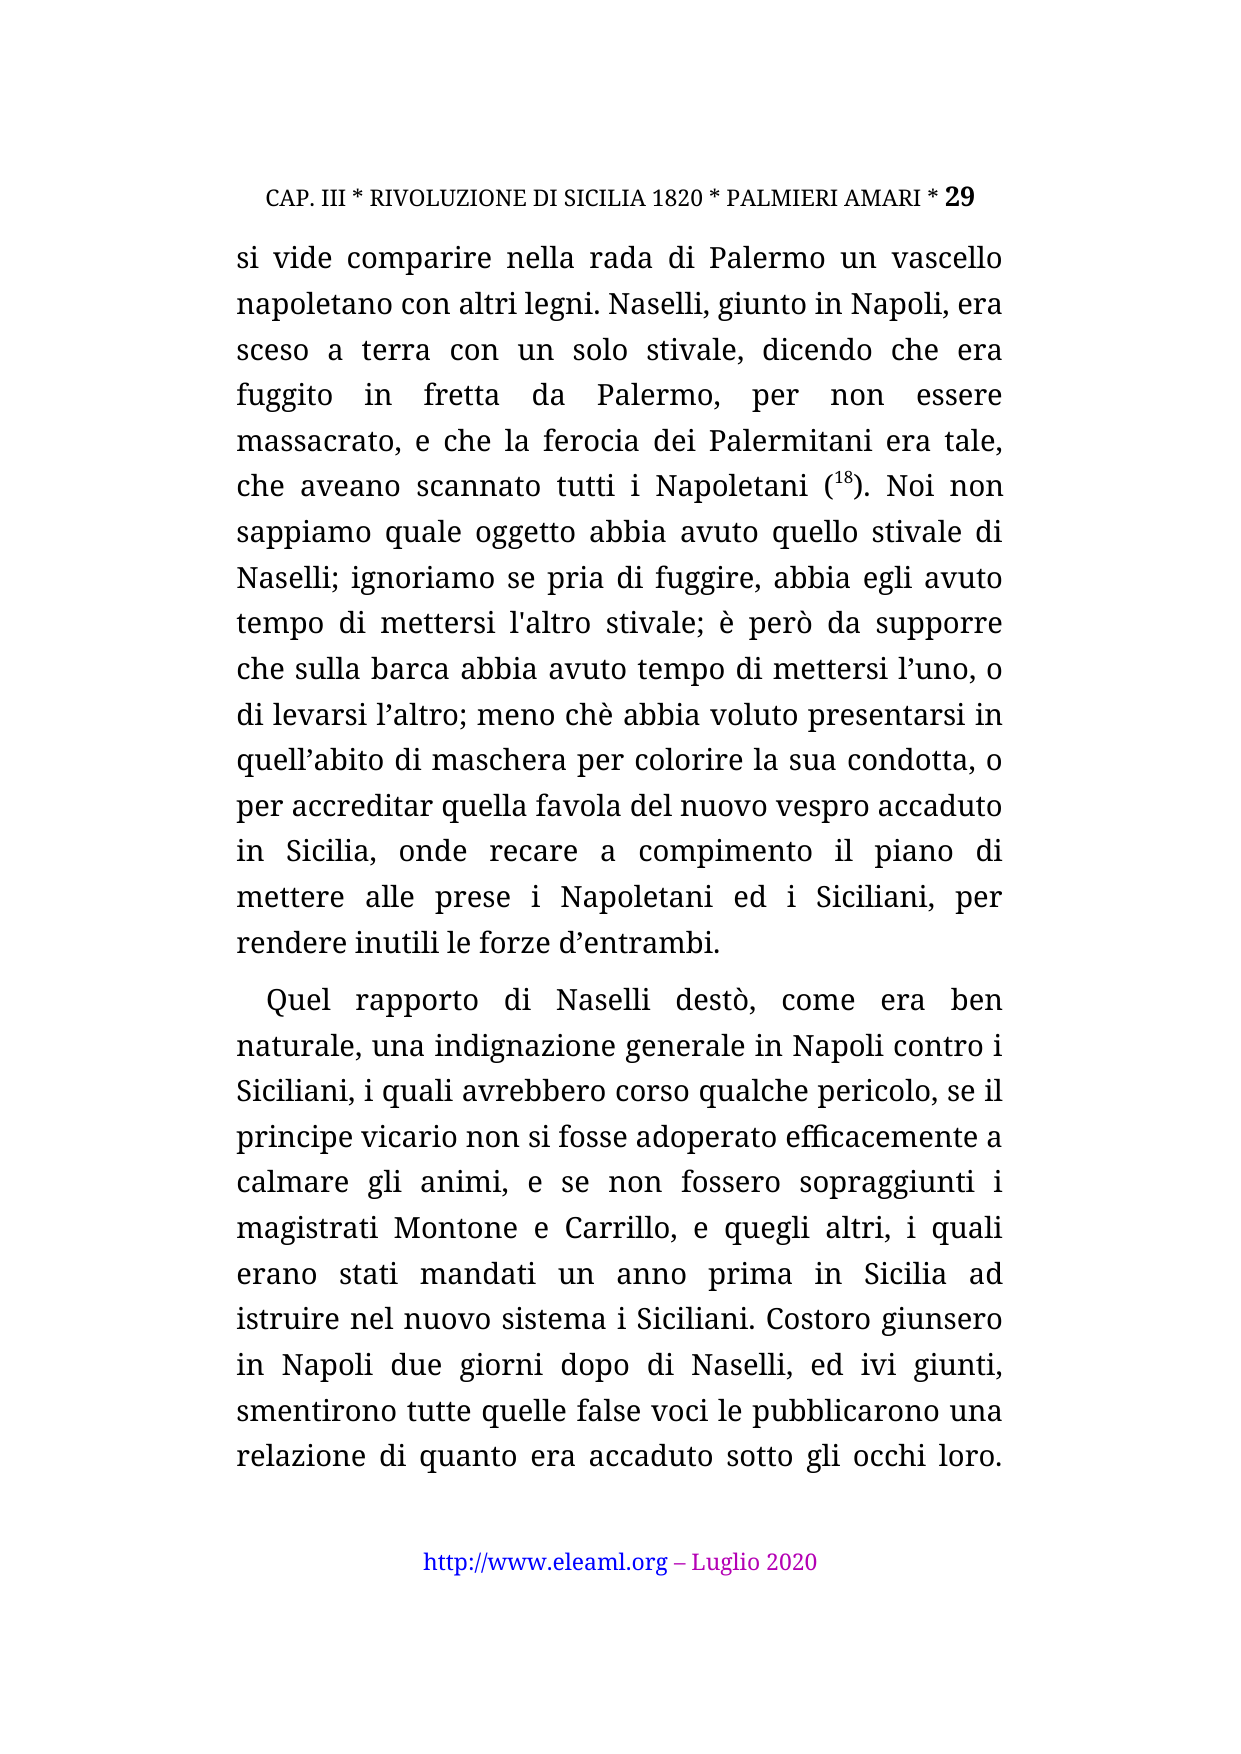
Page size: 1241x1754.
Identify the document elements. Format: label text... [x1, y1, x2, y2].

text Quel rapporto di Naselli destò, come era ben naturale, una indignazione generale in Napoli contro i Siciliani, i quali avrebbero corso qualche pericolo, se il principe vicario non si fosse adoperato efficacemente a calmare gli animi, e se non fossero sopraggiunti i magistrati Montone e Carrillo, e quegli altri, i quali erano stati mandati un anno prima in Sicilia ad istruire nel nuovo sistema i Siciliani. Costoro giunsero in Napoli due giorni dopo di Naselli, ed ivi giunti, smentirono tutte quelle false voci le pubblicarono una relazione di quanto era accaduto sotto gli occhi loro. [236, 979, 1004, 1475]
text si vide comparire nella rada di Palermo un vascello napoletano con altri legni. Naselli, giunto in Napoli, era sceso a terra con un solo stivale, dicendo che era fuggito in fretta da Palermo, per non essere massacrato, e che la ferocia dei Palermitani era tale, che aveano scannato tutti i Napoletani (). Noi non sappiamo quale oggetto abbia avuto quello stivale di Naselli; ignoriamo se pria di fuggire, abbia egli avuto tempo di mettersi l'altro stivale; è però da supporre che sulla barca abbia avuto tempo di mettersi l’uno, o di levarsi l’altro; meno chè abbia voluto presentarsi in quell’abito di maschera per colorire la sua condotta, o per accreditar quella favola del nuovo vespro accaduto in Sicilia, onde recare a compimento il piano di mettere alle prese i Napoletani ed i Siciliani, per rendere inutili le forze d’entrambi. [236, 237, 1004, 962]
